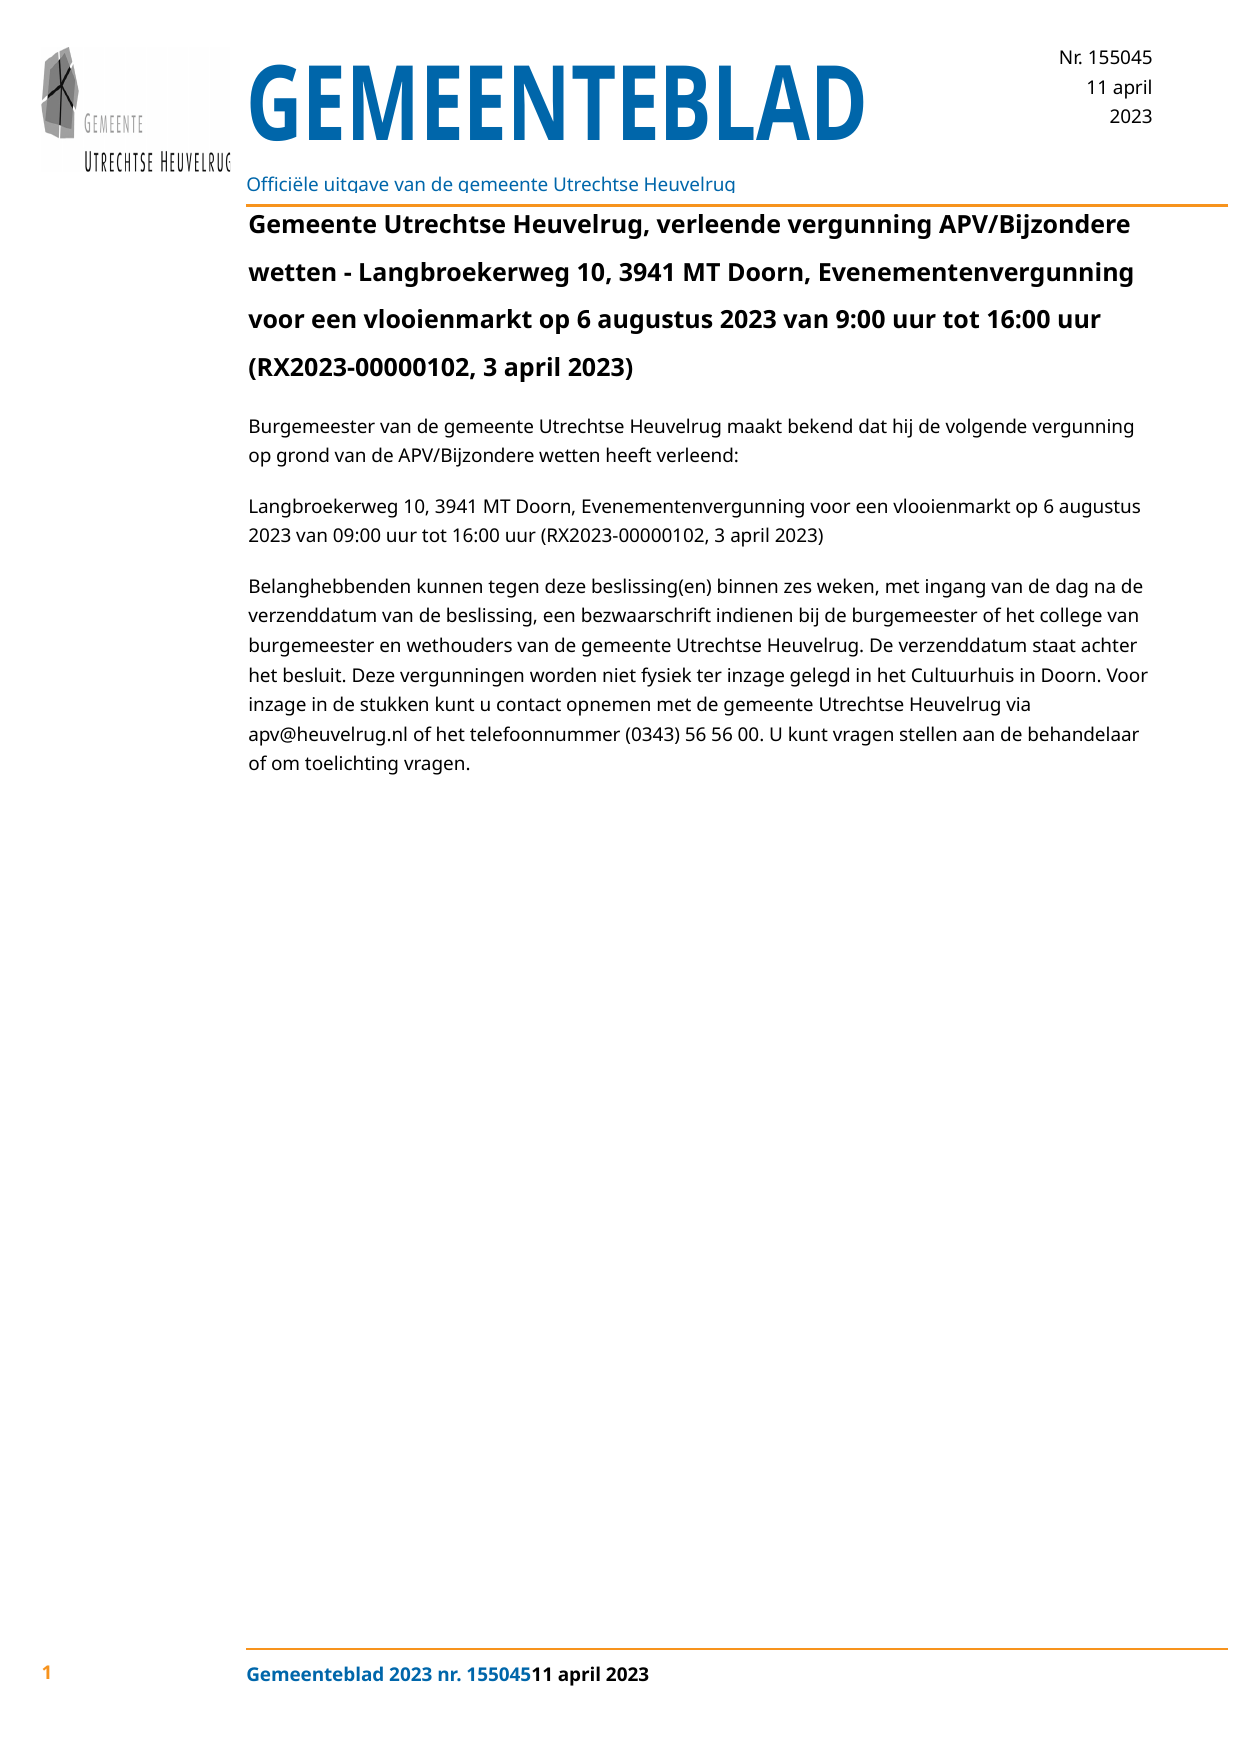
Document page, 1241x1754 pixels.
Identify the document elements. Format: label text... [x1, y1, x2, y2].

text Burgemeester van de gemeente Utrechtse Heuvelrug maakt bekend dat hij de volgende vergunning op grond van de APV/Bijzondere wetten heeft verleend: [248, 413, 1152, 468]
picture [41, 47, 231, 172]
text Gemeente Utrechtse Heuvelrug, verleende vergunning APV/Bijzondere wetten - Langbroekerweg 10, 3941 MT Doorn, Evenementenvergunning voor een vlooienmarkt op 6 augustus 2023 van 9:00 uur tot 16:00 uur (RX2023-00000102, 3 april 2023) [248, 207, 1152, 384]
text Belanghebbenden kunnen tegen deze beslissing(en) binnen zes weken, met ingang van de dag na de verzenddatum van de beslissing, een bezwaarschrift indienen bij de burgemeester of het college van burgemeester en wethouders van de gemeente Utrechtse Heuvelrug. De verzenddatum staat achter het besluit. Deze vergunningen worden niet fysiek ter inzage gelegd in het Cultuurhuis in Doorn. Voor inzage in de stukken kunt u contact opnemen met de gemeente Utrechtse Heuvelrug via apv@heuvelrug.nl of het telefoonnummer (0343) 56 56 00. U kunt vragen stellen aan de behandelaar of om toelichting vragen. [248, 573, 1152, 776]
text Langbroekerweg 10, 3941 MT Doorn, Evenementenvergunning voor een vlooienmarkt op 6 augustus 2023 van 09:00 uur tot 16:00 uur (RX2023-00000102, 3 april 2023) [248, 493, 1152, 548]
